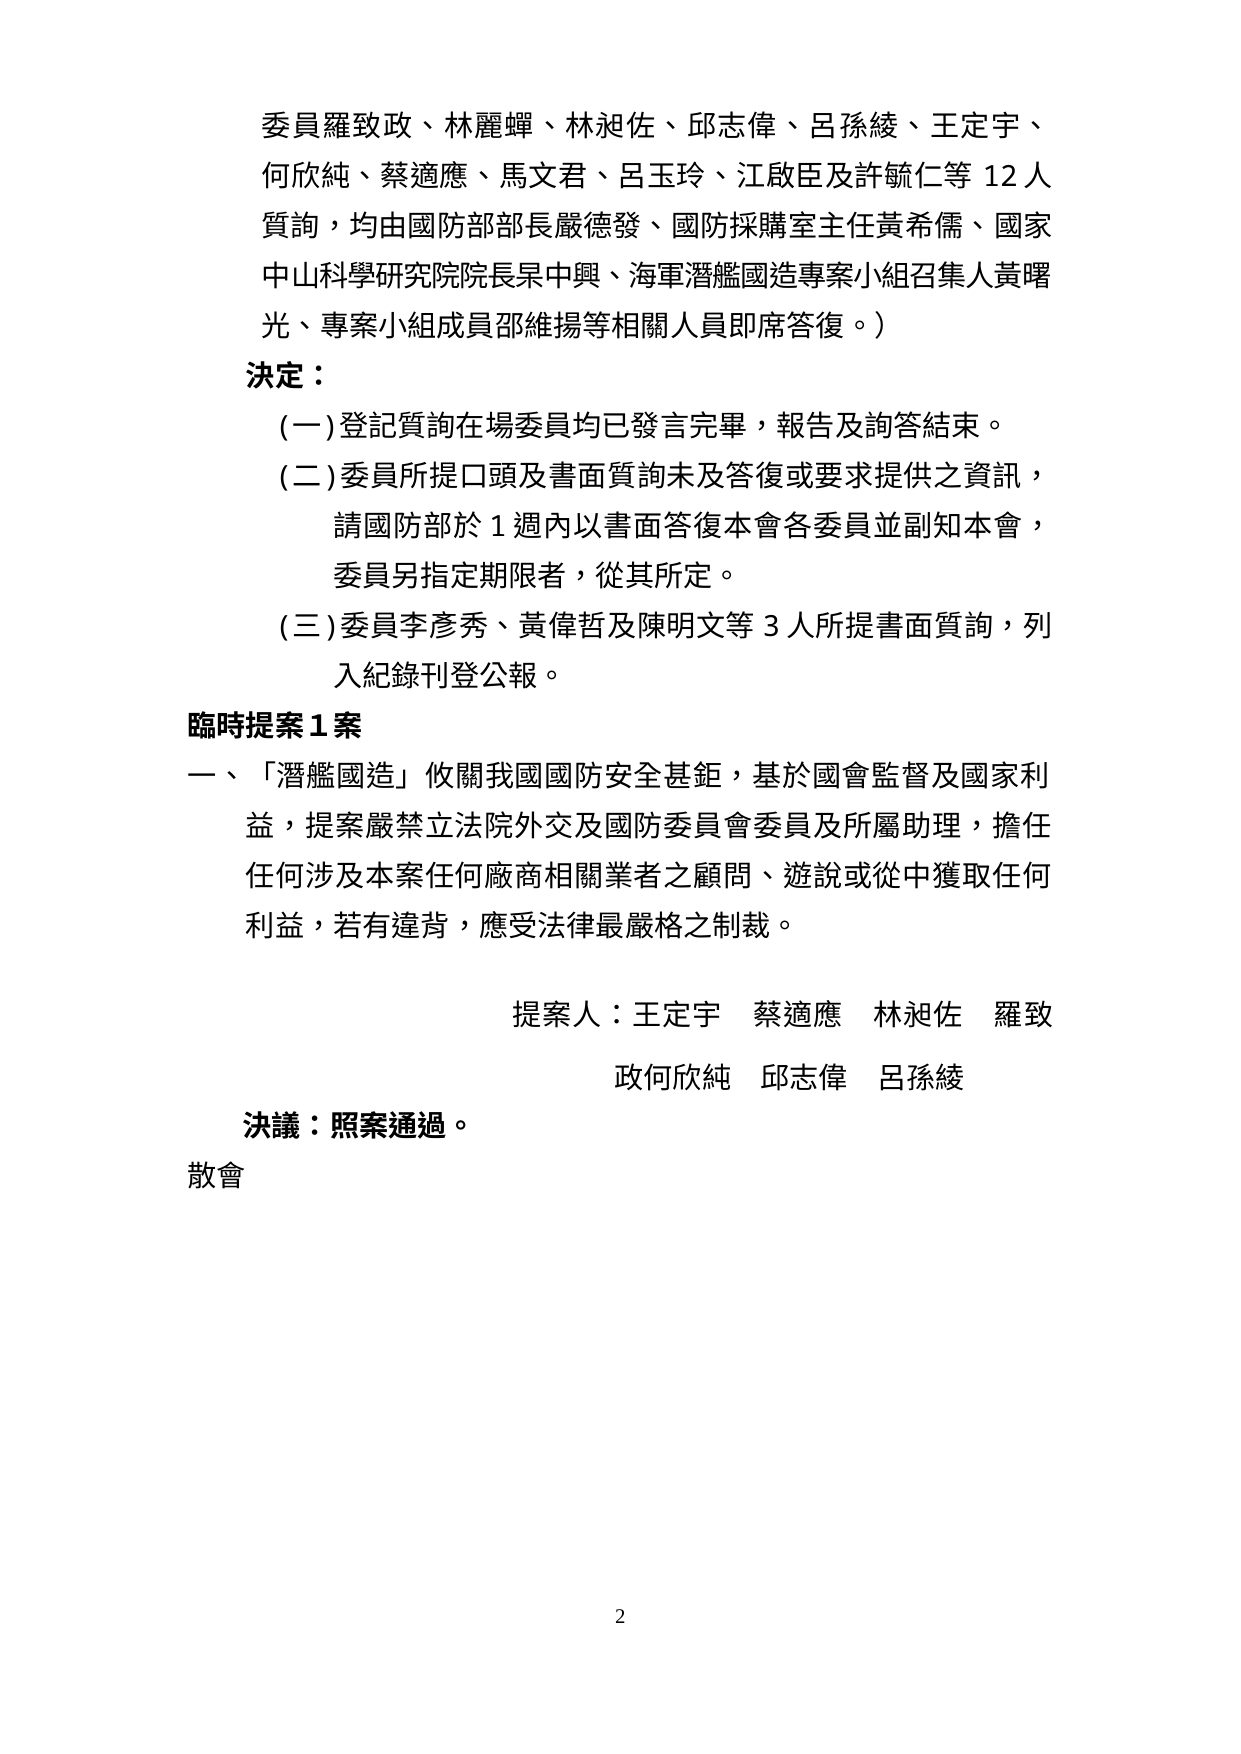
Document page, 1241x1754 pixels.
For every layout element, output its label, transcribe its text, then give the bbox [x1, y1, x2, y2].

text (二)委員所提口頭及書面質詢未及答復或要求提供之資訊，請國防部於1週內以書面答復本會各委員並副知本會，委員另指定期限者，從其所定。 [275, 446, 1053, 596]
text 臨時提案１案 [187, 696, 1053, 746]
text (一)登記質詢在場委員均已發言完畢，報告及詢答結束。 [275, 396, 1053, 446]
text 散會 [187, 1146, 1053, 1196]
text 一、「潛艦國造」攸關我國國防安全甚鉅，基於國會監督及國家利益，提案嚴禁立法院外交及國防委員會委員及所屬助理，擔任任何涉及本案任何廠商相關業者之顧問、遊說或從中獲取任何利益，若有違背，應受法律最嚴格之制裁。 [187, 746, 1053, 946]
text 決議：照案通過。 [242, 1096, 1053, 1146]
text (三)委員李彥秀、黃偉哲及陳明文等3人所提書面質詢，列入紀錄刊登公報。 [275, 596, 1053, 696]
text （本次會議採報告秘密，詢答(先秘密、後公開)方式進行。國防部部長嚴德發、海軍潛艦國造專案小組成員邵維揚等報告，委員羅致政、林麗蟬、林昶佐、邱志偉、呂孫綾、王定宇、何欣純、蔡適應、馬文君、呂玉玲、江啟臣及許毓仁等12人質詢，均由國防部部長嚴德發、國防採購室主任黃希儒、國家中山科學研究院院長杲中興、海軍潛艦國造專案小組召集人黃曙光、專案小組成員邵維揚等相關人員即席答復。） [232, 96, 1053, 346]
text 決定： [187, 346, 1053, 396]
text 提案人：王定宇 蔡適應 林昶佐 羅致政何欣純 邱志偉 呂孫綾 [512, 971, 1053, 1096]
